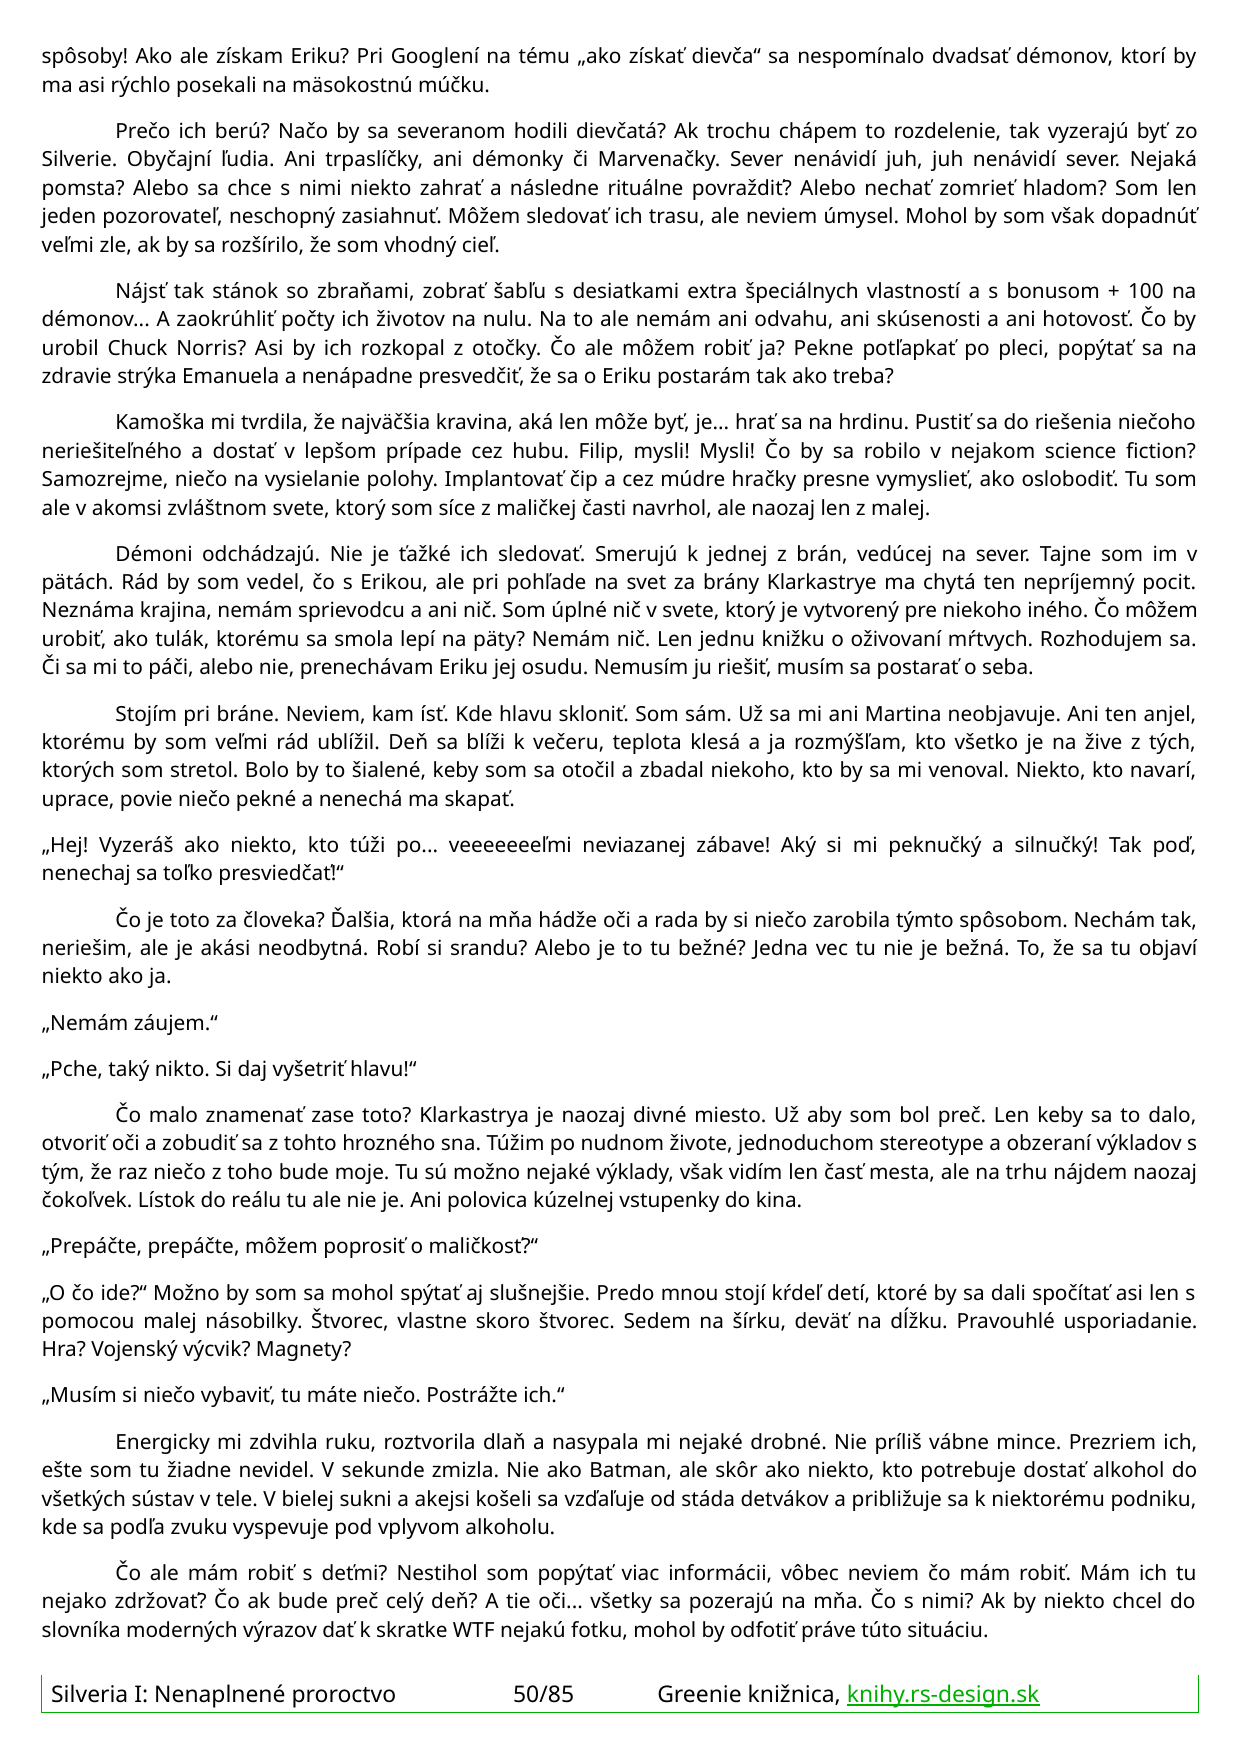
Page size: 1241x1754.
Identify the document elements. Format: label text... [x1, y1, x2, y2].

text „Prepáčte, prepáčte, môžem poprosiť o maličkosť?“ [41, 1231, 1199, 1260]
text „Nemám záujem.“ [41, 1008, 1199, 1036]
text Nájsť tak stánok so zbraňami, zobrať šabľu s desiatkami extra špeciálnych vlastností a s bonusom + 100 na démonov... A zaokrúhliť počty ich životov na nulu. Na to ale nemám ani odvahu, ani skúsenosti a ani hotovosť. Čo by urobil Chuck Norris? Asi by ich rozkopal z otočky. Čo ale môžem robiť ja? Pekne potľapkať po pleci, popýtať sa na zdravie strýka Emanuela a nenápadne presvedčiť, že sa o Eriku postarám tak ako treba? [41, 276, 1199, 389]
text „Musím si niečo vybaviť, tu máte niečo. Postrážte ich.“ [41, 1381, 1199, 1409]
text Čo malo znamenať zase toto? Klarkastrya je naozaj divné miesto. Už aby som bol preč. Len keby sa to dalo, otvoriť oči a zobudiť sa z tohto hrozného sna. Túžim po nudnom živote, jednoduchom stereotype a obzeraní výkladov s tým, že raz niečo z toho bude moje. Tu sú možno nejaké výklady, však vidím len časť mesta, ale na trhu nájdem naozaj čokoľvek. Lístok do reálu tu ale nie je. Ani polovica kúzelnej vstupenky do kina. [41, 1100, 1199, 1214]
text Čo je toto za človeka? Ďalšia, ktorá na mňa hádže oči a rada by si niečo zarobila týmto spôsobom. Nechám tak, neriešim, ale je akási neodbytná. Robí si srandu? Alebo je to tu bežné? Jedna vec tu nie je bežná. To, že sa tu objaví niekto ako ja. [41, 905, 1199, 990]
text „Pche, taký nikto. Si daj vyšetriť hlavu!“ [41, 1054, 1199, 1082]
text Čo ale mám robiť s deťmi? Nestihol som popýtať viac informácii, vôbec neviem čo mám robiť. Mám ich tu nejako zdržovať? Čo ak bude preč celý deň? A tie oči... všetky sa pozerajú na mňa. Čo s nimi? Ak by niekto chcel do slovníka moderných výrazov dať k skratke WTF nejakú fotku, mohol by odfotiť práve túto situáciu. [41, 1558, 1199, 1643]
text Stojím pri bráne. Neviem, kam ísť. Kde hlavu skloniť. Som sám. Už sa mi ani Martina neobjavuje. Ani ten anjel, ktorému by som veľmi rád ublížil. Deň sa blíži k večeru, teplota klesá a ja rozmýšľam, kto všetko je na žive z tých, ktorých som stretol. Bolo by to šialené, keby som sa otočil a zbadal niekoho, kto by sa mi venoval. Niekto, kto navarí, uprace, povie niečo pekné a nenechá ma skapať. [41, 699, 1199, 812]
text „O čo ide?“ Možno by som sa mohol spýtať aj slušnejšie. Predo mnou stojí kŕdeľ detí, ktoré by sa dali spočítať asi len s pomocou malej násobilky. Štvorec, vlastne skoro štvorec. Sedem na šírku, deväť na dĺžku. Pravouhlé usporiadanie. Hra? Vojenský výcvik? Magnety? [41, 1278, 1199, 1363]
text Energicky mi zdvihla ruku, roztvorila dlaň a nasypala mi nejaké drobné. Nie príliš vábne mince. Prezriem ich, ešte som tu žiadne nevidel. V sekunde zmizla. Nie ako Batman, ale skôr ako niekto, kto potrebuje dostať alkohol do všetkých sústav v tele. V bielej sukni a akejsi košeli sa vzďaľuje od stáda detvákov a približuje sa k niektorému podniku, kde sa podľa zvuku vyspevuje pod vplyvom alkoholu. [41, 1427, 1199, 1541]
text Prečo ich berú? Načo by sa severanom hodili dievčatá? Ak trochu chápem to rozdelenie, tak vyzerajú byť zo Silverie. Obyčajní ľudia. Ani trpaslíčky, ani démonky či Marvenačky. Sever nenávidí juh, juh nenávidí sever. Nejaká pomsta? Alebo sa chce s nimi niekto zahrať a následne rituálne povraždiť? Alebo nechať zomrieť hladom? Som len jeden pozorovateľ, neschopný zasiahnuť. Môžem sledovať ich trasu, ale neviem úmysel. Mohol by som však dopadnúť veľmi zle, ak by sa rozšírilo, že som vhodný cieľ. [41, 116, 1199, 258]
text Kamoška mi tvrdila, že najväčšia kravina, aká len môže byť, je... hrať sa na hrdinu. Pustiť sa do riešenia niečoho neriešiteľného a dostať v lepšom prípade cez hubu. Filip, mysli! Mysli! Čo by sa robilo v nejakom science fiction? Samozrejme, niečo na vysielanie polohy. Implantovať čip a cez múdre hračky presne vymyslieť, ako oslobodiť. Tu som ale v akomsi zvláštnom svete, ktorý som síce z maličkej časti navrhol, ale naozaj len z malej. [41, 407, 1199, 521]
text spôsoby! Ako ale získam Eriku? Pri Googlení na tému „ako získať dievča“ sa nespomínalo dvadsať démonov, ktorí by ma asi rýchlo posekali na mäsokostnú múčku. [41, 41, 1199, 98]
text „Hej! Vyzeráš ako niekto, kto túži po... veeeeeeeľmi neviazanej zábave! Aký si mi peknučký a silnučký! Tak poď, nenechaj sa toľko presviedčať!“ [41, 830, 1199, 887]
text Démoni odchádzajú. Nie je ťažké ich sledovať. Smerujú k jednej z brán, vedúcej na sever. Tajne som im v pätách. Rád by som vedel, čo s Erikou, ale pri pohľade na svet za brány Klarkastrye ma chytá ten nepríjemný pocit. Neznáma krajina, nemám sprievodcu a ani nič. Som úplné nič v svete, ktorý je vytvorený pre niekoho iného. Čo môžem urobiť, ako tulák, ktorému sa smola lepí na päty? Nemám nič. Len jednu knižku o oživovaní mŕtvych. Rozhodujem sa. Či sa mi to páči, alebo nie, prenechávam Eriku jej osudu. Nemusím ju riešiť, musím sa postarať o seba. [41, 539, 1199, 681]
